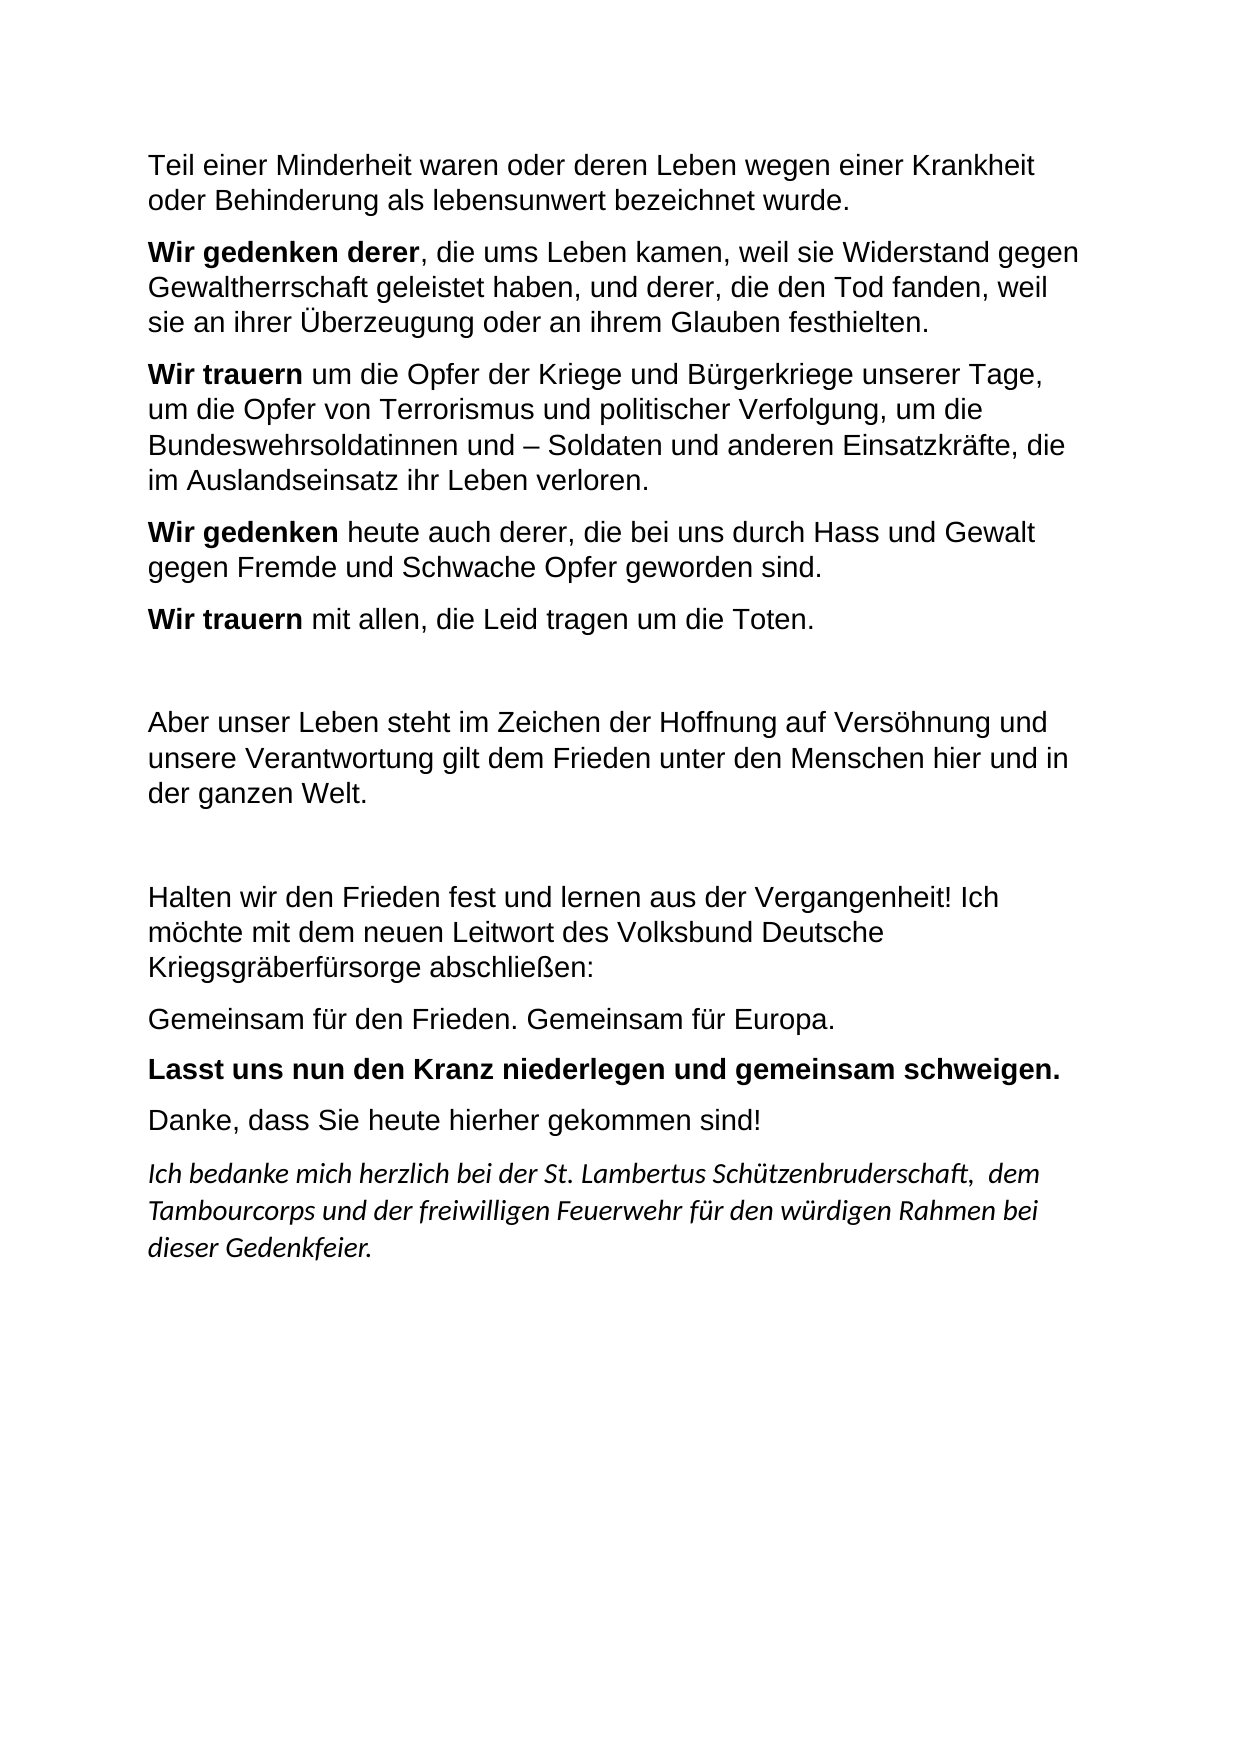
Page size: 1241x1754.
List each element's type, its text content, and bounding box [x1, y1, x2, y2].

text Aber unser Leben steht im Zeichen der Hoffnung auf Versöhnung und unsere Verantwortung gilt dem Frieden unter den Menschen hier und in der ganzen Welt. [148, 705, 1092, 809]
text Teil einer Minderheit waren oder deren Leben wegen einer Krankheit oder Behinderung als lebensunwert bezeichnet wurde. [148, 148, 1092, 216]
text Lasst uns nun den Kranz niederlegen und gemeinsam schweigen. [148, 1052, 1092, 1086]
text Halten wir den Frieden fest und lernen aus der Vergangenheit! Ich möchte mit dem neuen Leitwort des Volksbund Deutsche Kriegsgräberfürsorge abschließen: [148, 879, 1092, 983]
text Wir gedenken derer, die ums Leben kamen, weil sie Widerstand gegen Gewaltherrschaft geleistet haben, und derer, die den Tod fanden, weil sie an ihrer Überzeugung oder an ihrem Glauben festhielten. [148, 235, 1092, 339]
text Danke, dass Sie heute hierher gekommen sind! [148, 1103, 1092, 1136]
text Ich bedanke mich herzlich bei der St. Lambertus Schützenbruderschaft, dem Tambourcorps und der freiwilligen Feuerwehr für den würdigen Rahmen bei dieser Gedenkfeier. [148, 1155, 1092, 1265]
text Wir trauern um die Opfer der Kriege und Bürgerkriege unserer Tage, um die Opfer von Terrorismus und politischer Verfolgung, um die Bundeswehrsoldatinnen und – Soldaten und anderen Einsatzkräfte, die im Auslandseinsatz ihr Leben verloren. [148, 357, 1092, 496]
text Wir gedenken heute auch derer, die bei uns durch Hass und Gewalt gegen Fremde und Schwache Opfer geworden sind. [148, 514, 1092, 583]
text Wir trauern mit allen, die Leid tragen um die Toten. [148, 602, 1092, 635]
text Gemeinsam für den Frieden. Gemeinsam für Europa. [148, 1002, 1092, 1035]
